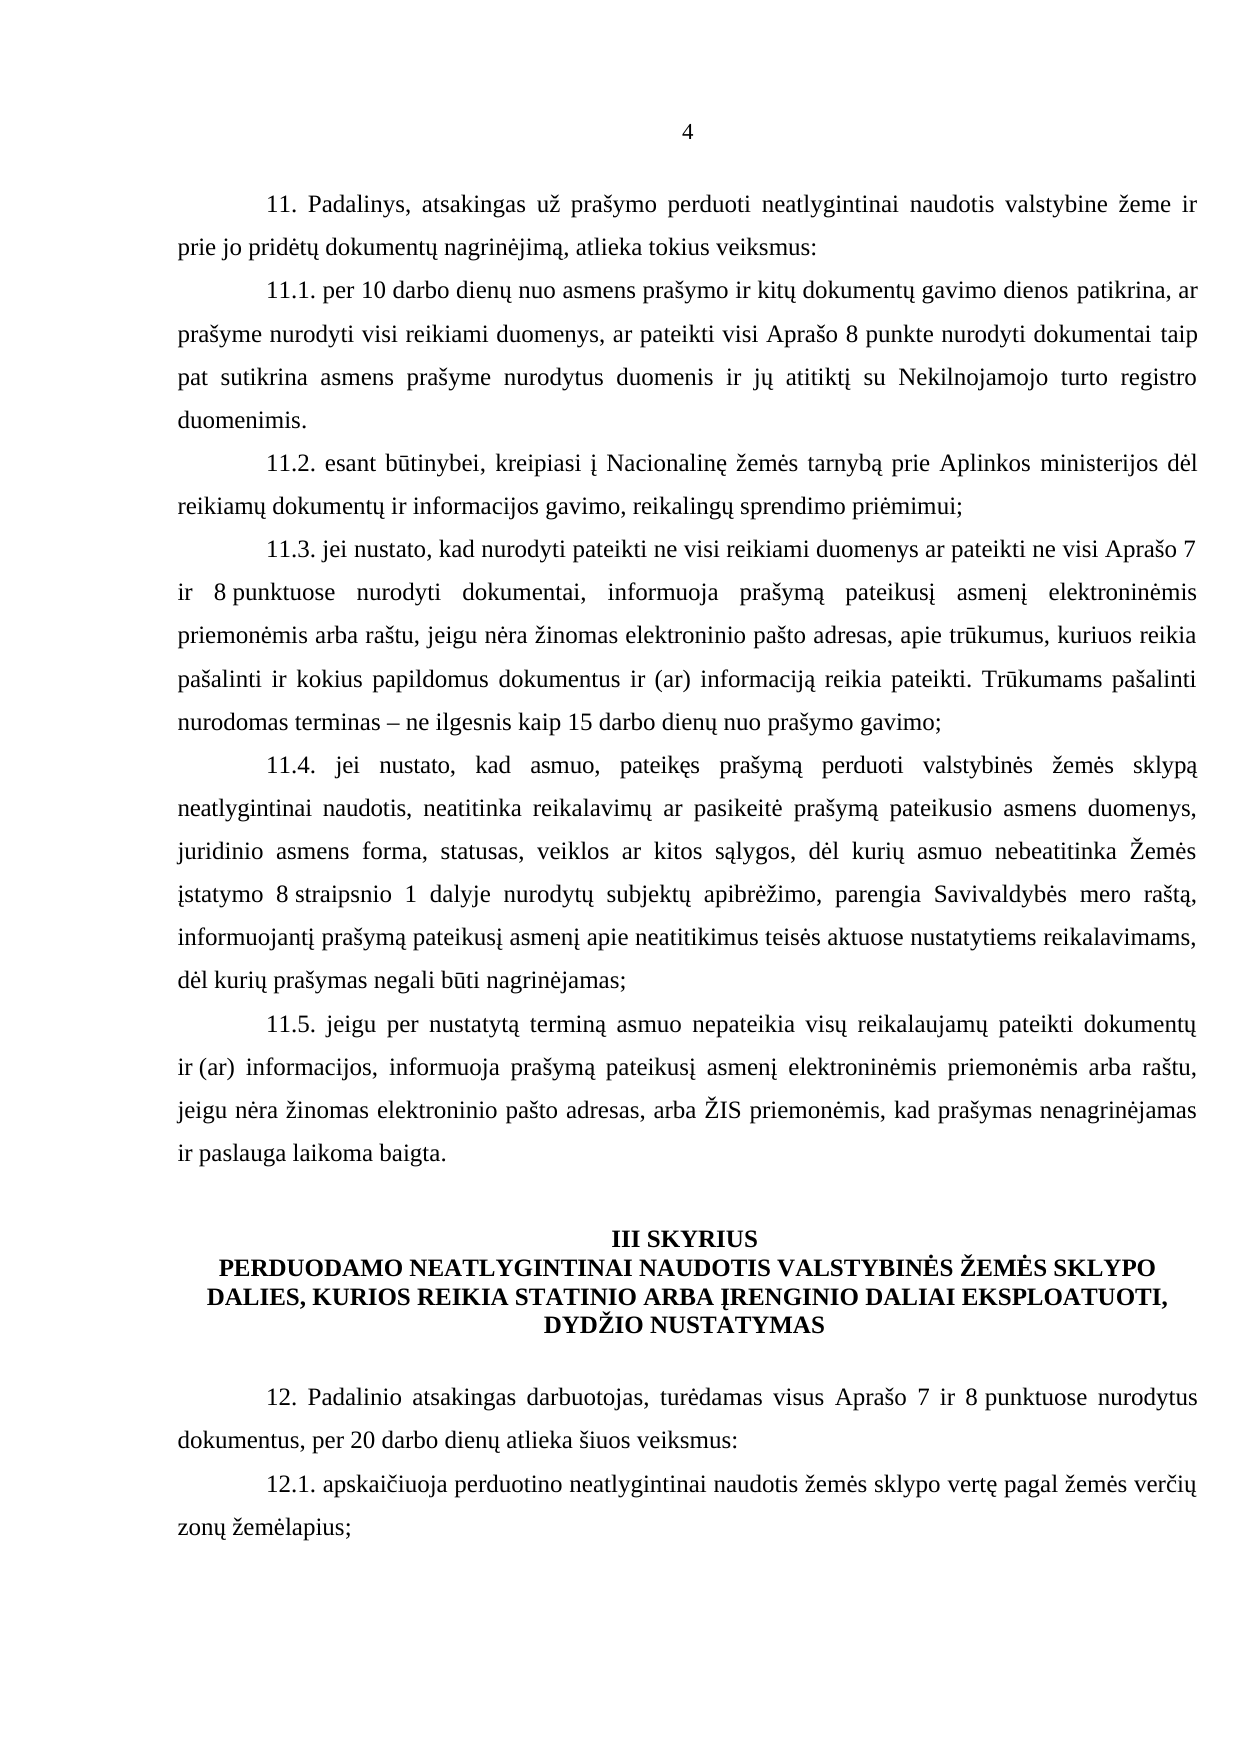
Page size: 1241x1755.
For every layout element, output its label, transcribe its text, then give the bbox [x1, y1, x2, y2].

text 11.1. per 10 darbo dienų nuo asmens prašymo ir kitų dokumentų gavimo dienos patikrina, ar prašyme nurodyti visi reikiami duomenys, ar pateikti visi Aprašo 8 punkte nurodyti dokumentai taip pat sutikrina asmens prašyme nurodytus duomenis ir jų atitiktį su Nekilnojamojo turto registro duomenimis. [177, 276, 1198, 434]
text 11.4. jei nustato, kad asmuo, pateikęs prašymą perduoti valstybinės žemės sklypą neatlygintinai naudotis, neatitinka reikalavimų ar pasikeitė prašymą pateikusio asmens duomenys, juridinio asmens forma, statusas, veiklos ar kitos sąlygos, dėl kurių asmuo nebeatitinka Žemės įstatymo 8 straipsnio 1 dalyje nurodytų subjektų apibrėžimo, parengia Savivaldybės mero raštą, informuojantį prašymą pateikusį asmenį apie neatitikimus teisės aktuose nustatytiems reikalavimams, dėl kurių prašymas negali būti nagrinėjamas; [177, 750, 1198, 994]
text 11. Padalinys, atsakingas už prašymo perduoti neatlygintinai naudotis valstybine žeme ir prie jo pridėtų dokumentų nagrinėjimą, atlieka tokius veiksmus: [177, 189, 1198, 261]
text 11.2. esant būtinybei, kreipiasi į Nacionalinę žemės tarnybą prie Aplinkos ministerijos dėl reikiamų dokumentų ir informacijos gavimo, reikalingų sprendimo priėmimui; [177, 448, 1198, 520]
text III SKYRIUS [177, 1224, 1198, 1253]
text 12. Padalinio atsakingas darbuotojas, turėdamas visus Aprašo 7 ir 8 punktuose nurodytus dokumentus, per 20 darbo dienų atlieka šiuos veiksmus: [177, 1382, 1198, 1454]
text 11.5. jeigu per nustatytą terminą asmuo nepateikia visų reikalaujamų pateikti dokumentų ir (ar) informacijos, informuoja prašymą pateikusį asmenį elektroninėmis priemonėmis arba raštu, jeigu nėra žinomas elektroninio pašto adresas, arba ŽIS priemonėmis, kad prašymas nenagrinėjamas ir paslauga laikoma baigta. [177, 1009, 1198, 1167]
text 11.3. jei nustato, kad nurodyti pateikti ne visi reikiami duomenys ar pateikti ne visi Aprašo 7 ir 8 punktuose nurodyti dokumentai, informuoja prašymą pateikusį asmenį elektroninėmis priemonėmis arba raštu, jeigu nėra žinomas elektroninio pašto adresas, apie trūkumus, kuriuos reikia pašalinti ir kokius papildomus dokumentus ir (ar) informaciją reikia pateikti. Trūkumams pašalinti nurodomas terminas – ne ilgesnis kaip 15 darbo dienų nuo prašymo gavimo; [177, 534, 1198, 736]
text PERDUODAMO NEATLYGINTINAI NAUDOTIS VALSTYBINĖS ŽEMĖS SKLYPO DALIES, KURIOS REIKIA STATINIO ARBA ĮRENGINIO DALIAI EKSPLOATUOTI, DYDŽIO NUSTATYMAS [177, 1253, 1198, 1339]
text 12.1. apskaičiuoja perduotino neatlygintinai naudotis žemės sklypo vertę pagal žemės verčių zonų žemėlapius; [177, 1469, 1198, 1541]
